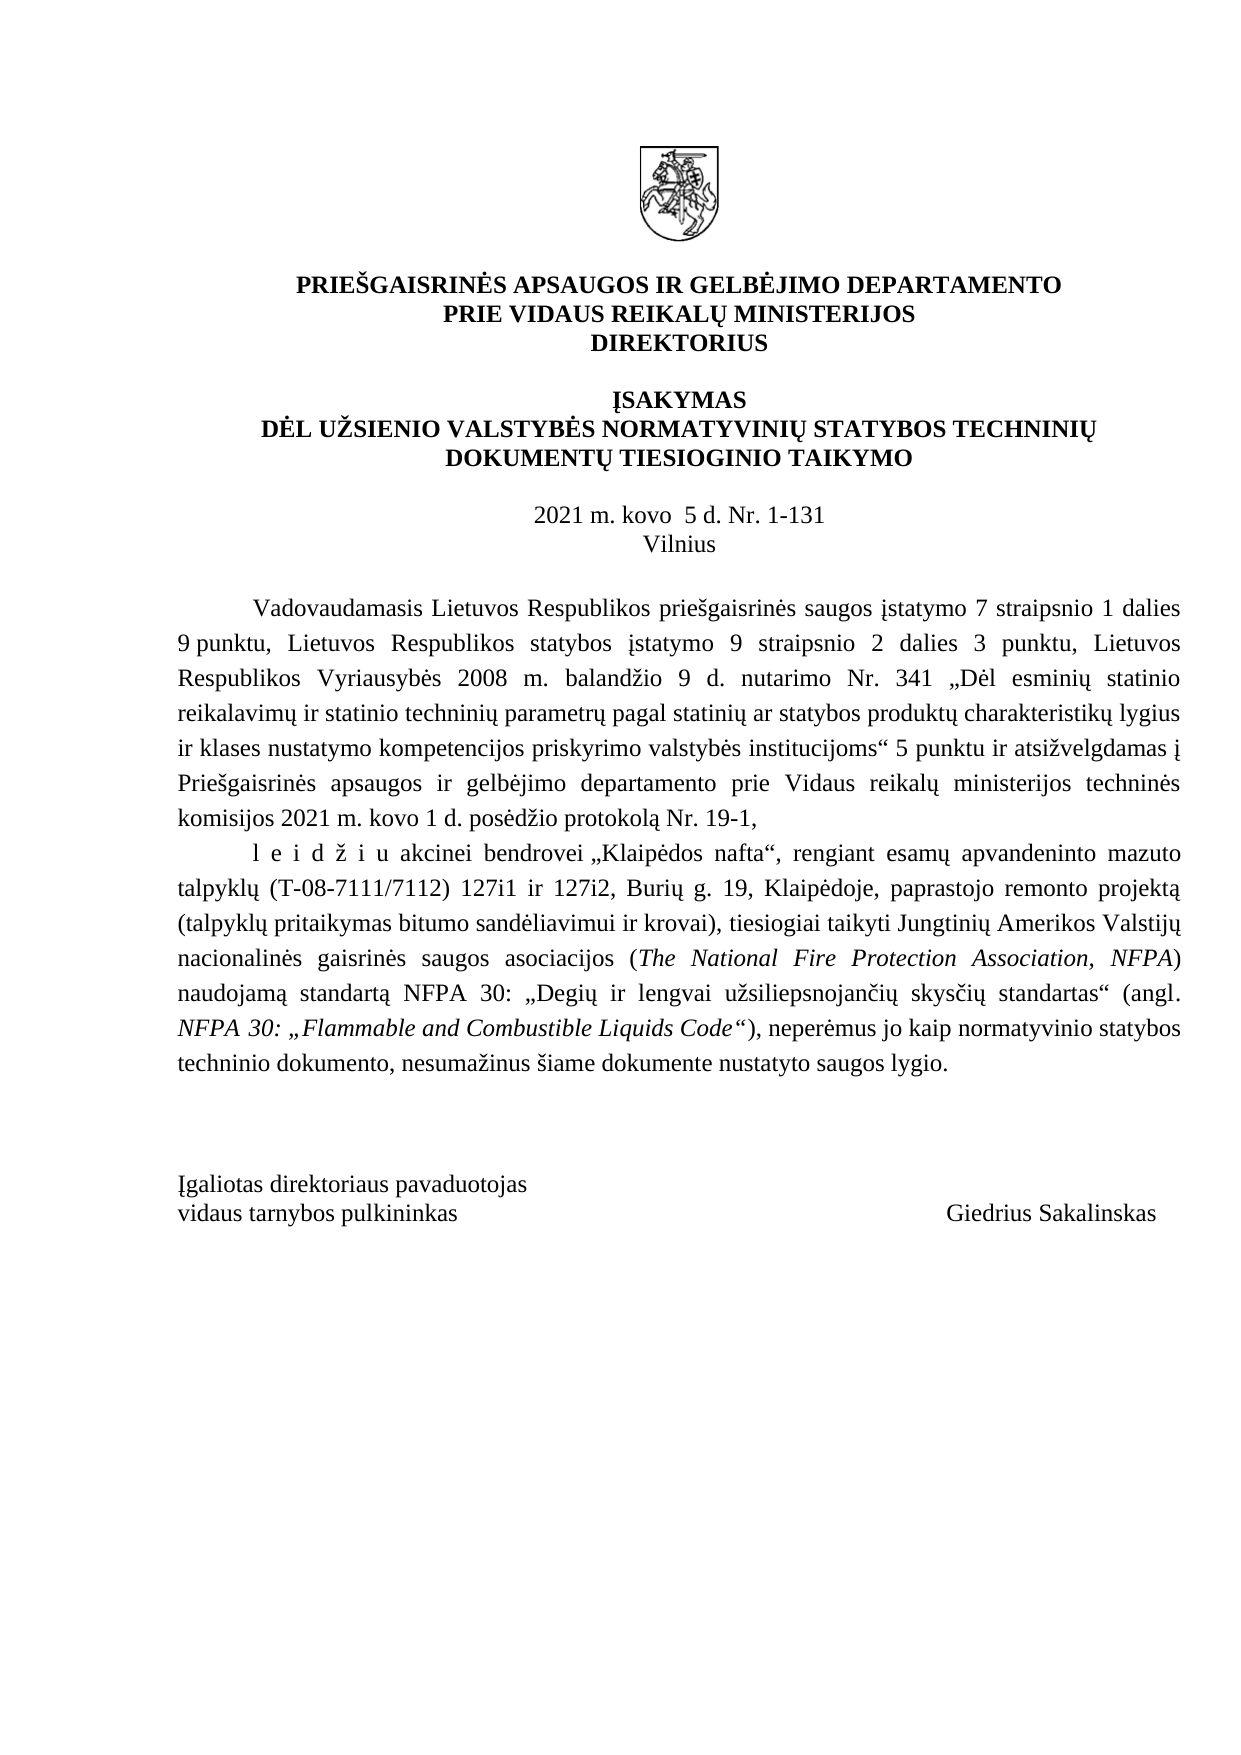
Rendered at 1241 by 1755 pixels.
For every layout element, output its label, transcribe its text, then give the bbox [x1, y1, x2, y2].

text Vilnius [177, 529, 1181, 558]
text vidaus tarnybos pulkininkas Giedrius Sakalinskas [177, 1198, 1181, 1226]
text Vadovaudamasis Lietuvos Respublikos priešgaisrinės saugos įstatymo 7 straipsnio 1 dalies 9 punktu, Lietuvos Respublikos statybos įstatymo 9 straipsnio 2 dalies 3 punktu, Lietuvos Respublikos Vyriausybės 2008 m. balandžio 9 d. nutarimo Nr. 341 „Dėl esminių statinio reikalavimų ir statinio techninių parametrų pagal statinių ar statybos produktų charakteristikų lygius ir klases nustatymo kompetencijos priskyrimo valstybės institucijoms“ 5 punktu ir atsižvelgdamas į Priešgaisrinės apsaugos ir gelbėjimo departamento prie Vidaus reikalų ministerijos techninės komisijos 2021 m. kovo 1 d. posėdžio protokolą Nr. 19-1, [177, 593, 1181, 831]
text l e i d ž i u akcinei bendrovei „Klaipėdos nafta“, rengiant esamų apvandeninto mazuto talpyklų (T-08-7111/7112) 127i1 ir 127i2, Burių g. 19, Klaipėdoje, paprastojo remonto projektą (talpyklų pritaikymas bitumo sandėliavimui ir krovai), tiesiogiai taikyti Jungtinių Amerikos Valstijų nacionalinės gaisrinės saugos asociacijos (The National Fire Protection Association, NFPA) naudojamą standartą NFPA 30: „Degių ir lengvai užsiliepsnojančių skysčių standartas“ (angl. NFPA 30: „Flammable and Combustible Liquids Code“), neperėmus jo kaip normatyvinio statybos techninio dokumento, nesumažinus šiame dokumente nustatyto saugos lygio. [177, 838, 1181, 1076]
text Įgaliotas direktoriaus pavaduotojas [177, 1169, 1181, 1198]
text ĮSAKYMAS [177, 386, 1181, 414]
text DIREKTORIUS [177, 328, 1181, 357]
text PRIE VIDAUS REIKALŲ MINISTERIJOS [177, 299, 1181, 328]
text DĖL UŽSIENIO VALSTYBĖS NORMATYVINIŲ STATYBOS TECHNINIŲ DOKUMENTŲ TIESIOGINIO TAIKYMO [177, 414, 1181, 472]
text 2021 m. kovo 5 d. Nr. 1-131 [177, 501, 1181, 529]
text PRIEŠGAISRINĖS APSAUGOS IR GELBĖJIMO DEPARTAMENTO [177, 271, 1181, 299]
